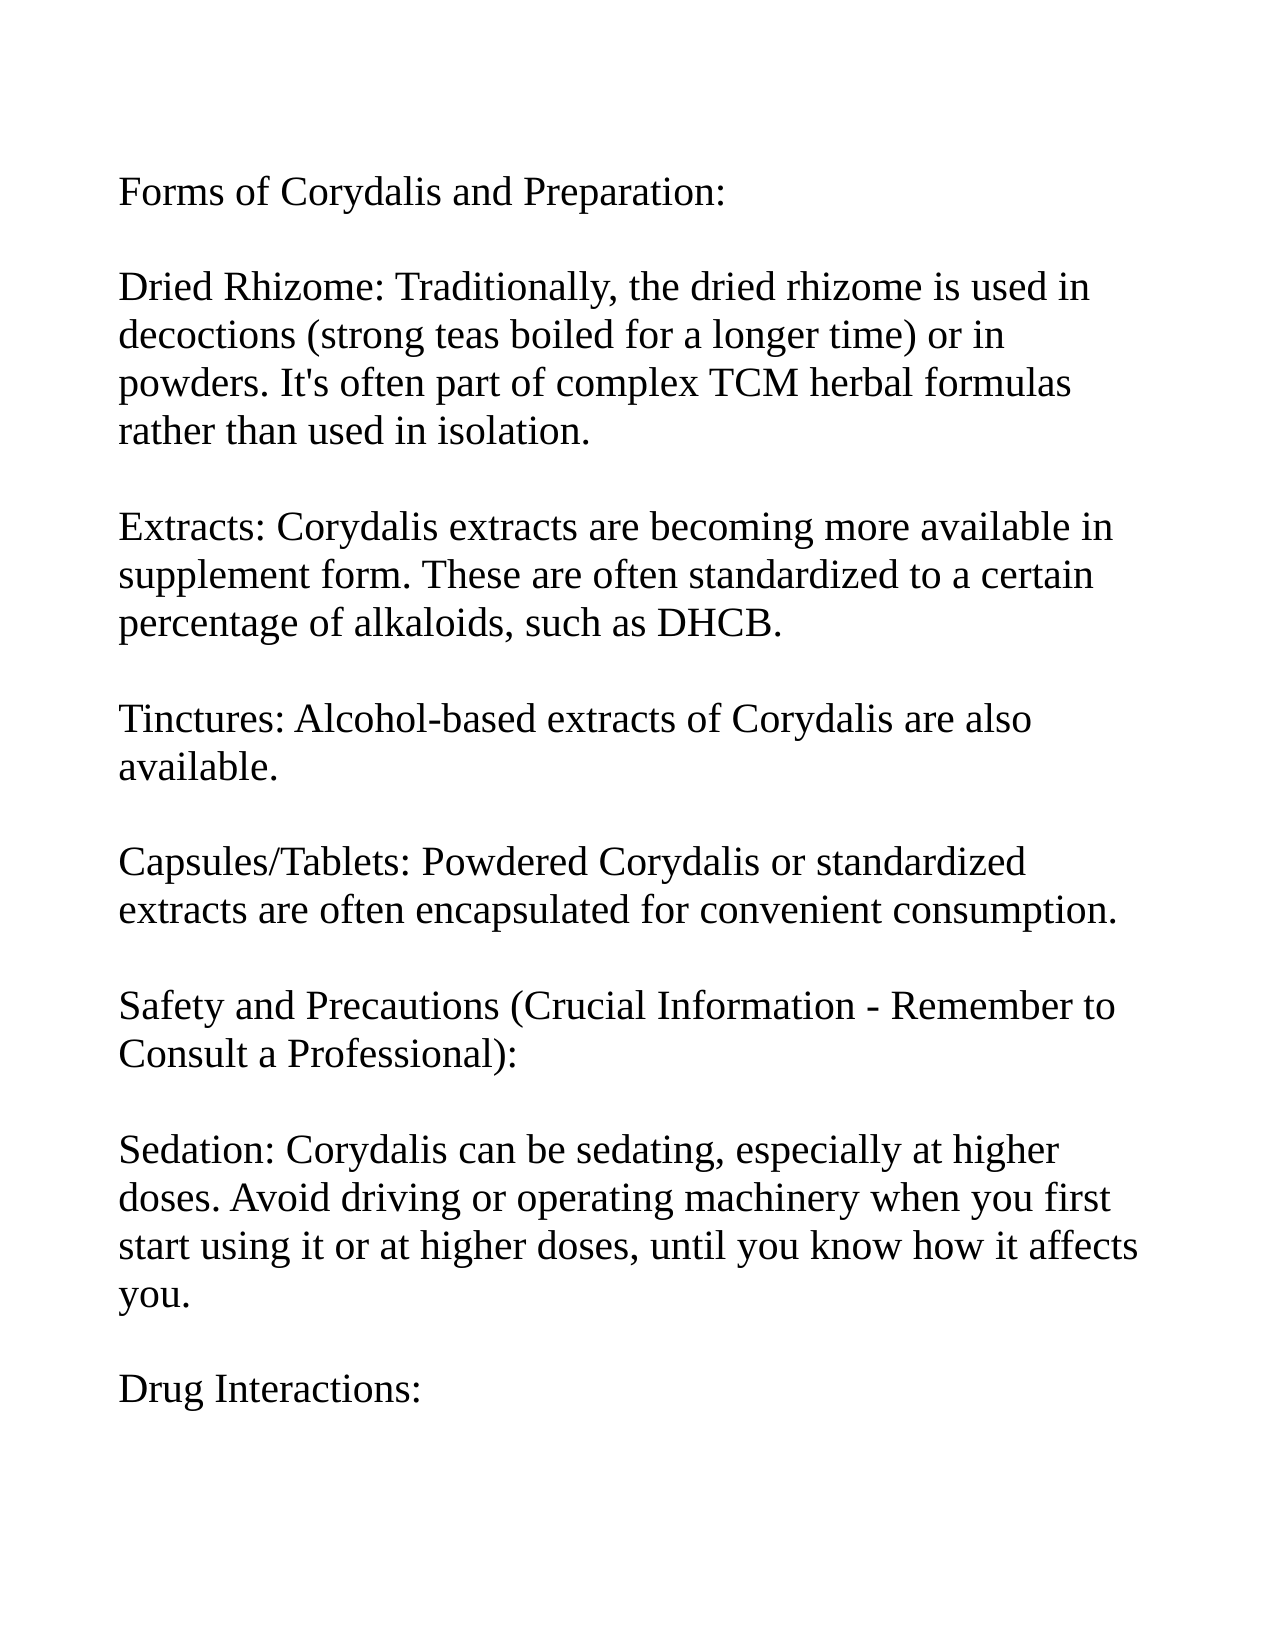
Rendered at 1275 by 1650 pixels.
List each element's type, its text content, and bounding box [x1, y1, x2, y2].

text Extracts: Corydalis extracts are becoming more available in supplement form. These are often standardized to a certain percentage of alkaloids, such as DHCB. [118, 501, 1157, 645]
text Tinctures: Alcohol-based extracts of Corydalis are also available. [118, 693, 1157, 789]
text Safety and Precautions (Crucial Information - Remember to Consult a Professional): [118, 981, 1157, 1076]
text Drug Interactions: [118, 1364, 1157, 1412]
text Forms of Corydalis and Preparation: [118, 166, 1157, 214]
text Dried Rhizome: Traditionally, the dried rhizome is used in decoctions (strong teas boiled for a longer time) or in powders. It's often part of complex TCM herbal formulas rather than used in isolation. [118, 262, 1157, 453]
text Sedation: Corydalis can be sedating, especially at higher doses. Avoid driving or operating machinery when you first start using it or at higher doses, until you know how it affects you. [118, 1124, 1157, 1316]
text Capsules/Tablets: Powdered Corydalis or standardized extracts are often encapsulated for convenient consumption. [118, 837, 1157, 933]
